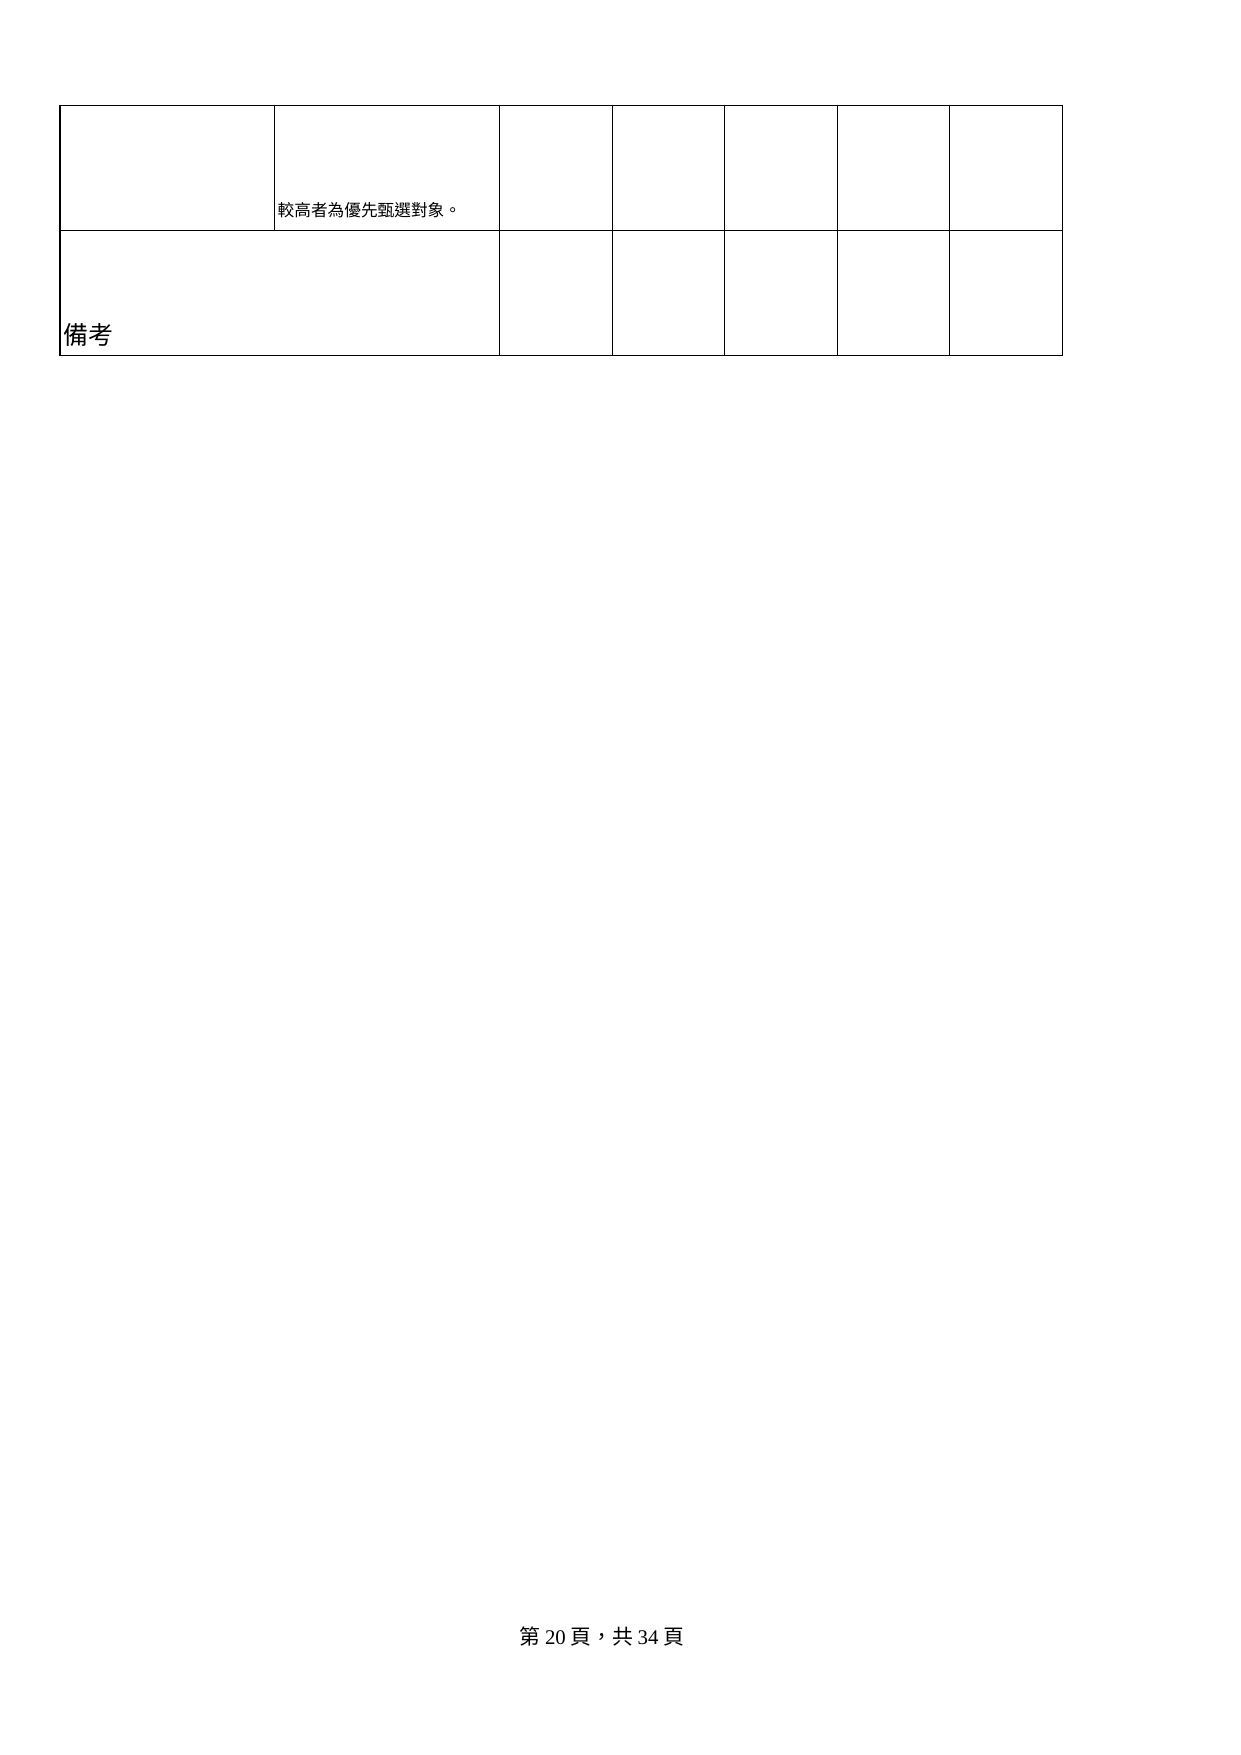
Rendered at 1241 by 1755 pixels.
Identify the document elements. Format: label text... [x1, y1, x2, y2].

table_cell 較高者為優先甄選對象。 [275, 106, 499, 229]
table_cell 備考 [61, 231, 274, 354]
table_cell [613, 231, 724, 354]
table_cell [500, 231, 612, 354]
table_cell [61, 106, 274, 229]
table_cell [838, 106, 949, 229]
table_cell [725, 231, 837, 354]
table_cell [950, 231, 1062, 354]
table_cell [500, 106, 612, 229]
table_cell [725, 106, 837, 229]
table_cell [950, 106, 1062, 229]
table_cell [275, 231, 499, 354]
table_cell [613, 106, 724, 229]
table_cell [838, 231, 949, 354]
